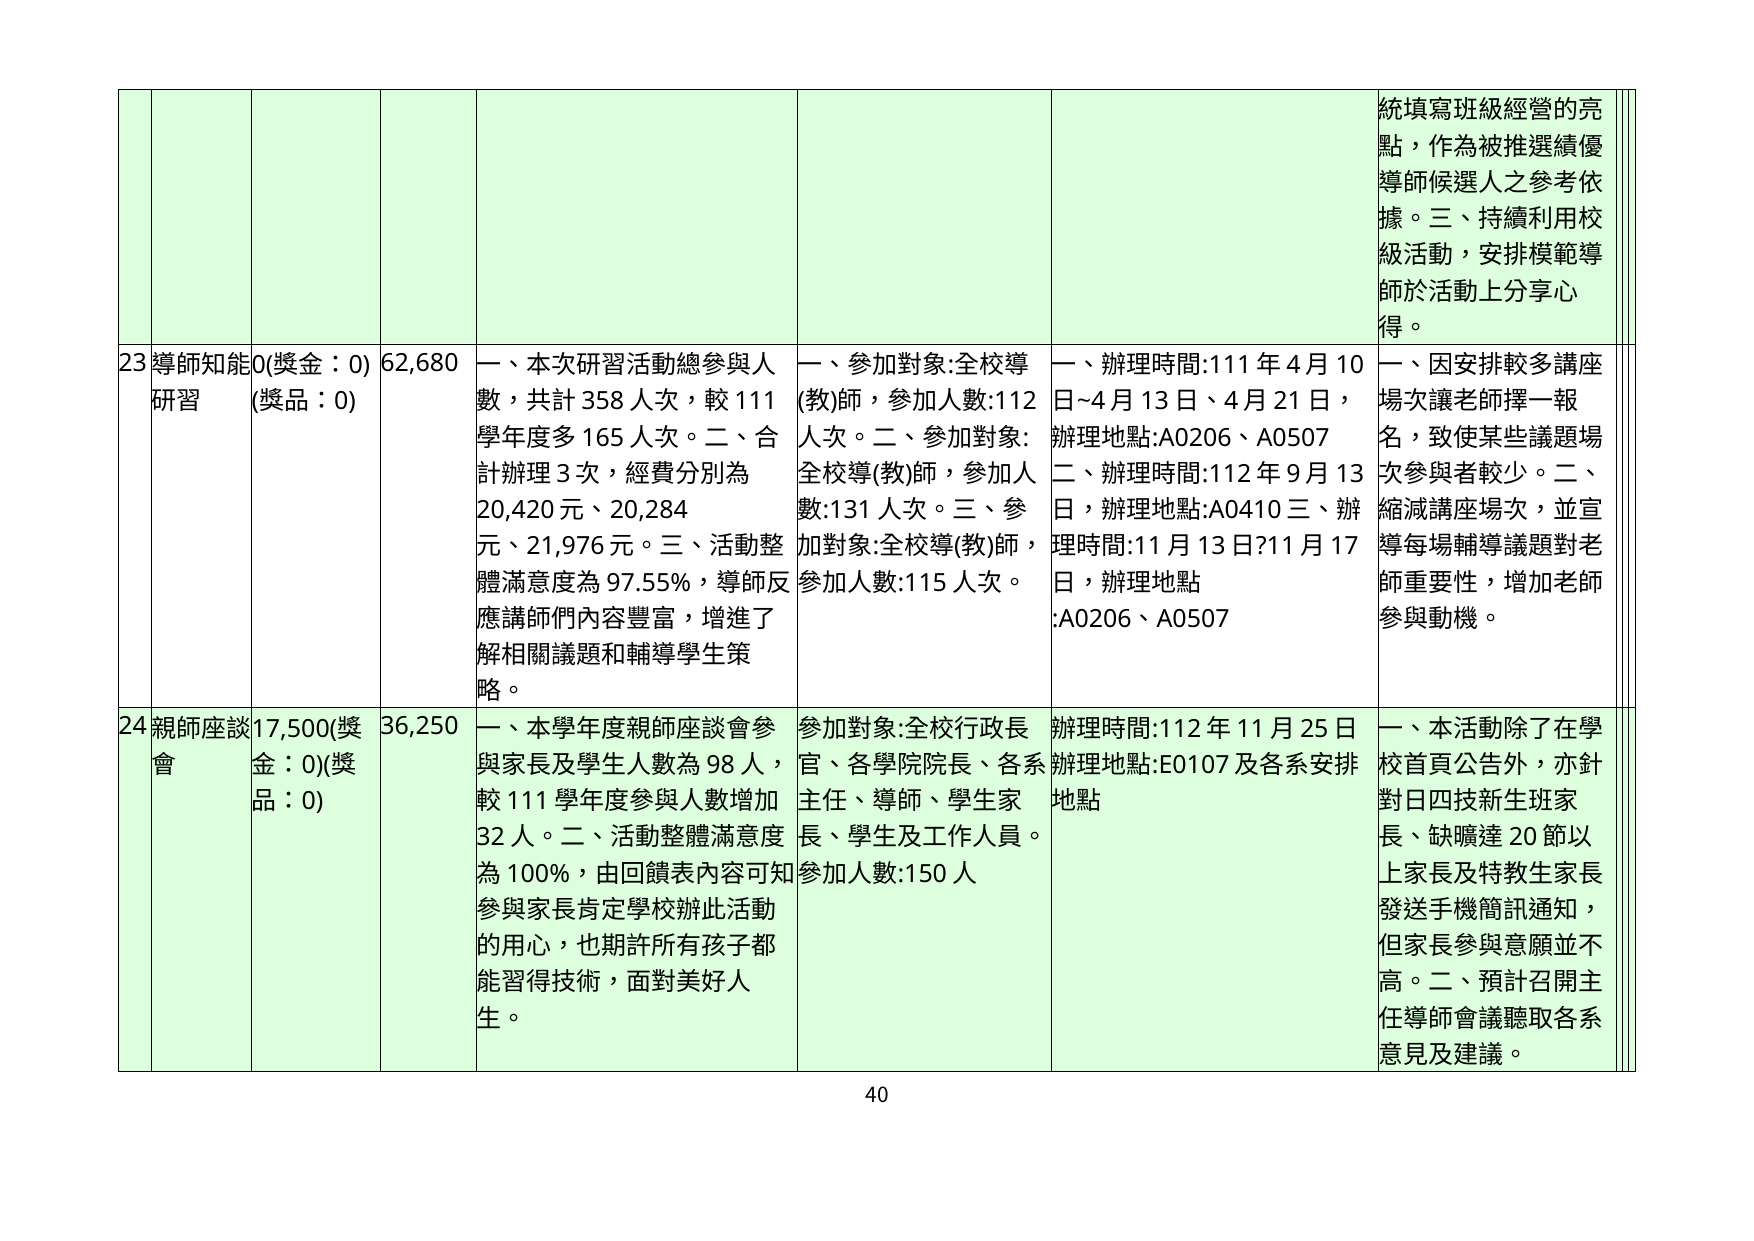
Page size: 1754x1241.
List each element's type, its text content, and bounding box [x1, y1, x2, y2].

table_cell 參加對象:全校行政長官、各學院院長、各系主任、導師、學生家長、學生及工作人員。參加人數:150人 [798, 708, 1051, 1071]
table_cell [1052, 90, 1378, 343]
table_cell 一、辦理時間:111年4月10日~4月13日、4月21日，辦理地點:A0206、A0507二、辦理時間:112年9月13日，辦理地點:A0410三、辦理時間:11月13日?11月17日，辦理地點:A0206、A0507 [1052, 345, 1378, 707]
table_cell [798, 90, 1051, 343]
table_cell 36,250 [381, 708, 476, 1071]
table_cell 24 [119, 708, 151, 1071]
table_cell [1617, 90, 1622, 343]
table_cell [1617, 345, 1622, 707]
table_cell [1623, 90, 1628, 343]
table_cell 導師知能研習 [152, 345, 251, 707]
table_cell [1629, 708, 1635, 1071]
table_cell [152, 90, 251, 343]
table_cell 一、參加對象:全校導(教)師，參加人數:112人次。二、參加對象:全校導(教)師，參加人數:131人次。三、參加對象:全校導(教)師，參加人數:115人次。 [798, 345, 1051, 707]
table_cell [252, 90, 380, 343]
table_cell 一、本次研習活動總參與人數，共計358人次，較111學年度多165人次。二、合計辦理3次，經費分別為20,420元、20,284元、21,976元。三、活動整體滿意度為97.55%，導師反應講師們內容豐富，增進了解相關議題和輔導學生策略。 [477, 345, 797, 707]
table_cell [1623, 345, 1628, 707]
table_cell [1629, 90, 1635, 343]
table_cell [1623, 708, 1628, 1071]
table_cell 0(獎金：0)(獎品：0) [252, 345, 380, 707]
table_cell [381, 90, 476, 343]
table_cell 62,680 [381, 345, 476, 707]
table_cell [1629, 345, 1635, 707]
table_cell 一、本活動除了在學校首頁公告外，亦針對日四技新生班家長、缺曠達20節以上家長及特教生家長發送手機簡訊通知，但家長參與意願並不高。二、預計召開主任導師會議聽取各系意見及建議。 [1379, 708, 1616, 1071]
table_cell [119, 90, 151, 343]
table_cell 17,500(獎金：0)(獎品：0) [252, 708, 380, 1071]
table_cell 統填寫班級經營的亮點，作為被推選績優導師候選人之參考依據。三、持續利用校級活動，安排模範導師於活動上分享心得。 [1379, 90, 1616, 343]
table_cell [1617, 708, 1622, 1071]
table_cell 親師座談會 [152, 708, 251, 1071]
table_cell 一、因安排較多講座場次讓老師擇一報名，致使某些議題場次參與者較少。二、縮減講座場次，並宣導每場輔導議題對老師重要性，增加老師參與動機。 [1379, 345, 1616, 707]
table_cell 一、本學年度親師座談會參與家長及學生人數為98人，較111學年度參與人數增加32人。二、活動整體滿意度為100%，由回饋表內容可知參與家長肯定學校辦此活動的用心，也期許所有孩子都能習得技術，面對美好人生。 [477, 708, 797, 1071]
table_cell 23 [119, 345, 151, 707]
table_cell [477, 90, 797, 343]
table_cell 辦理時間:112年11月25日辦理地點:E0107及各系安排地點 [1052, 708, 1378, 1071]
